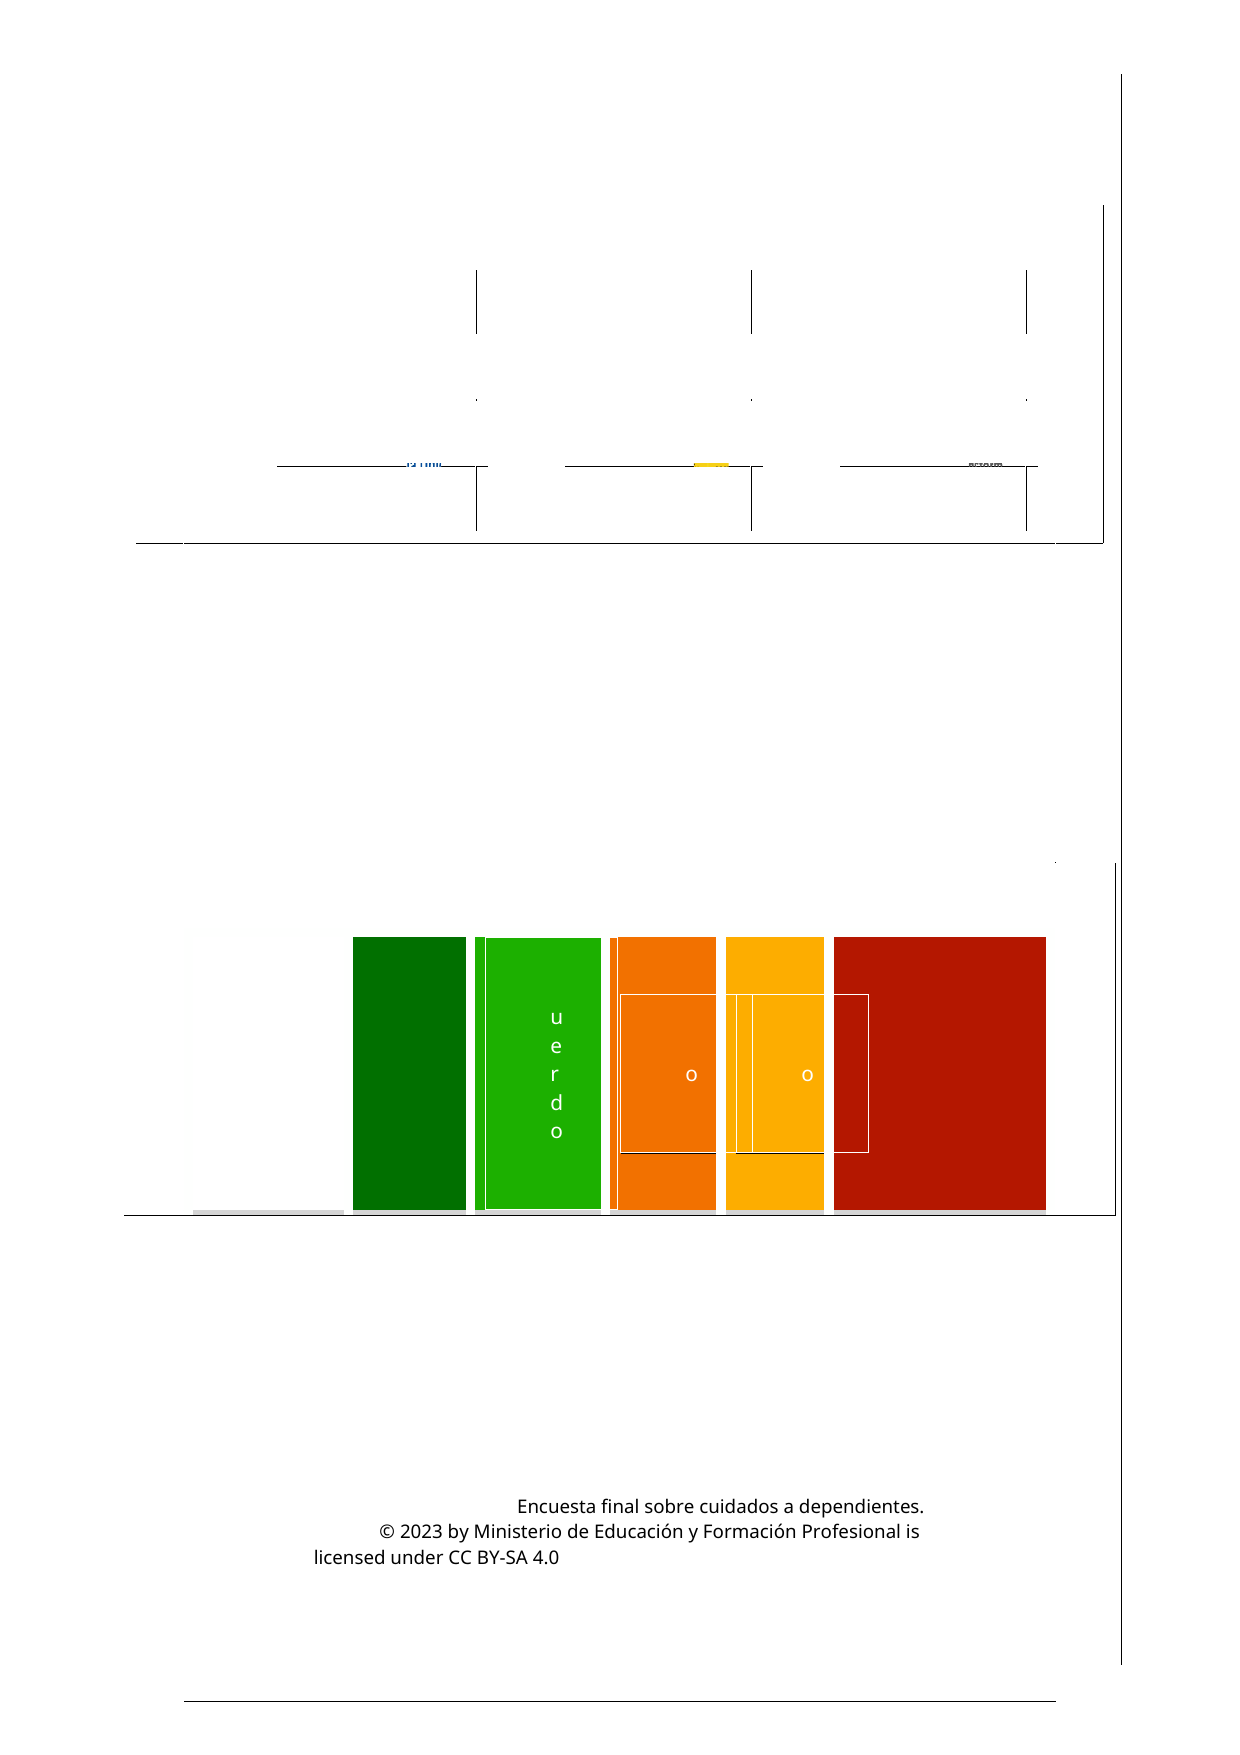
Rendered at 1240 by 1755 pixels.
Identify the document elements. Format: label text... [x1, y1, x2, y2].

table_header o [618, 937, 716, 1210]
table_header [834, 937, 1046, 1210]
table_header [353, 937, 466, 1210]
table_header [726, 1153, 824, 1210]
table_header [610, 938, 617, 1209]
table_header uerdo [486, 938, 601, 1209]
table_header [475, 937, 485, 1210]
table_header [193, 937, 344, 1210]
table_header [726, 937, 824, 994]
table_header [726, 995, 736, 1152]
table_header [737, 995, 752, 1152]
table_header o [753, 995, 824, 1152]
